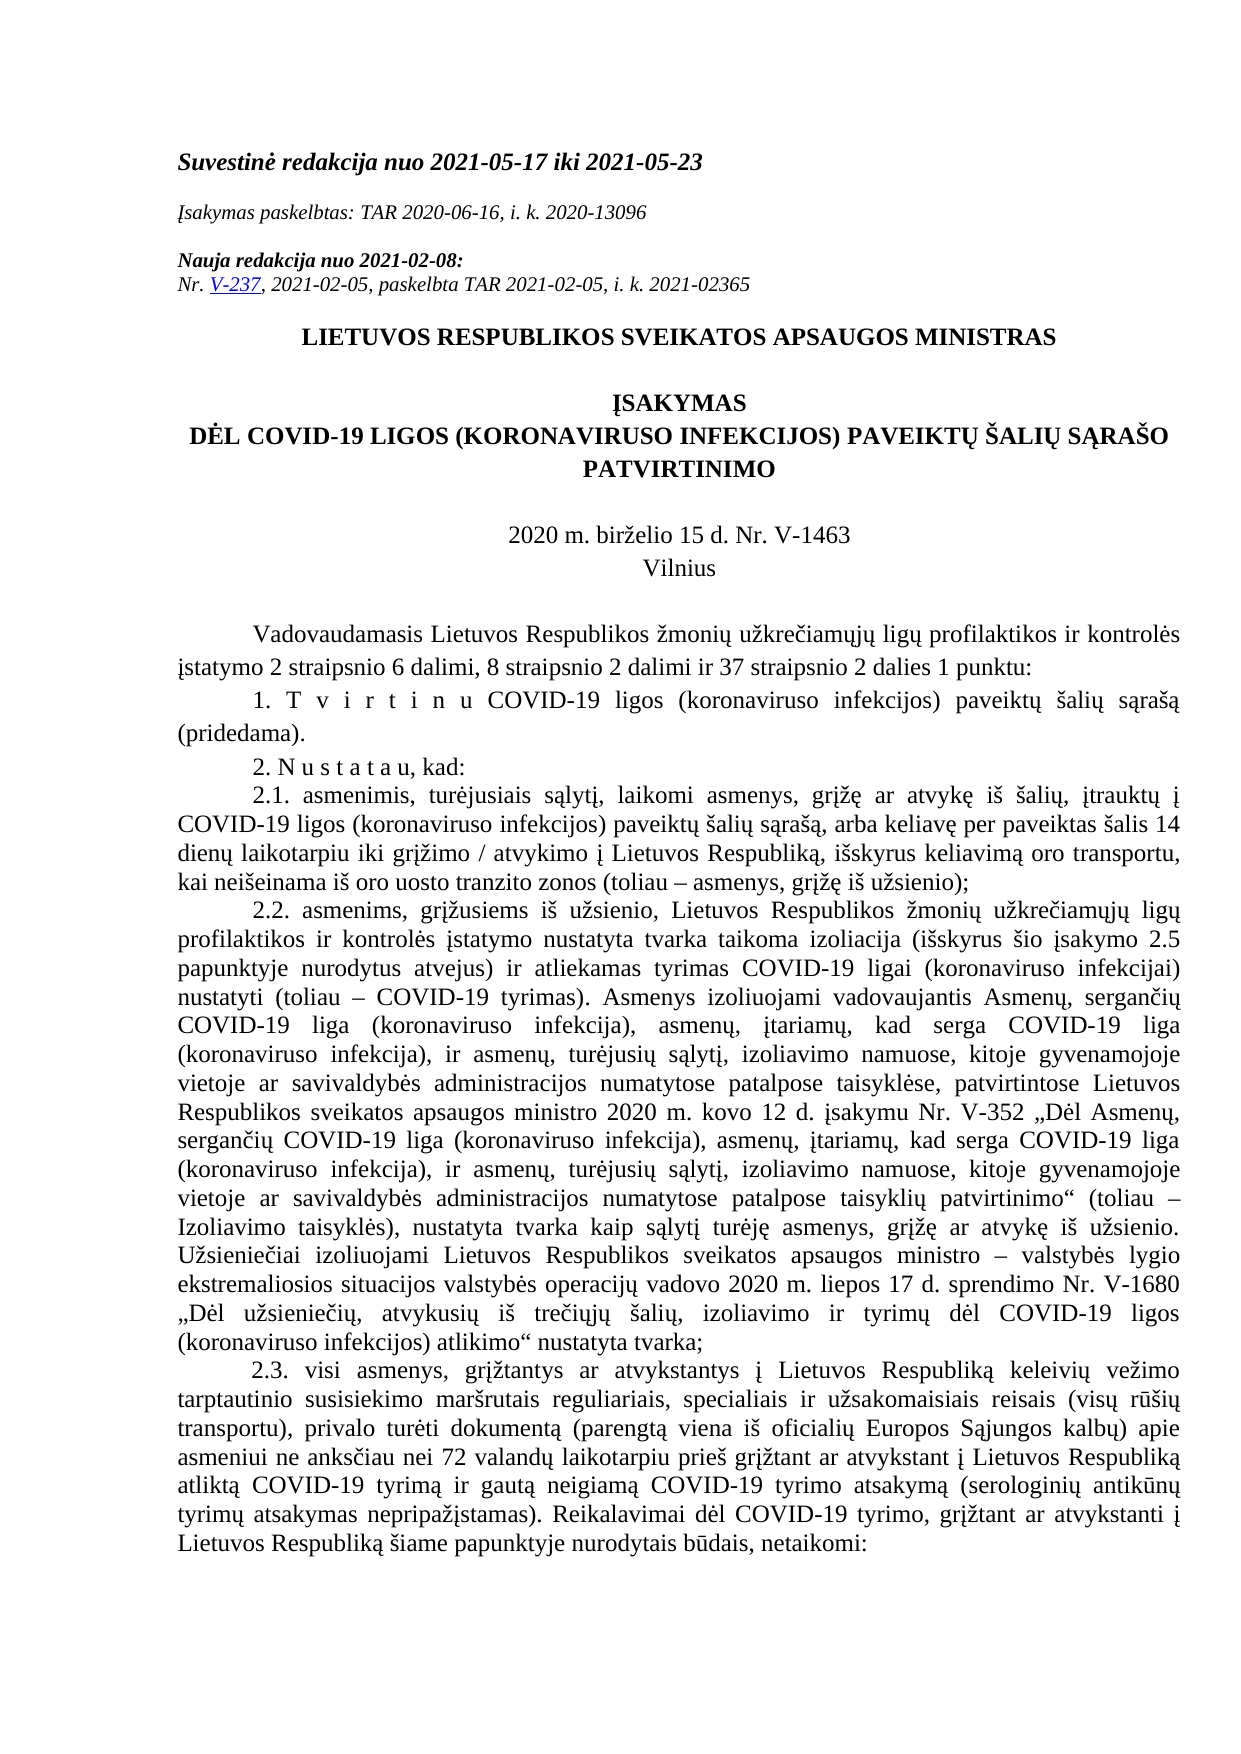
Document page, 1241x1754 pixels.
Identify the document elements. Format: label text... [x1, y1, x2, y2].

text Suvestinė redakcija nuo 2021-05-17 iki 2021-05-23 [177, 147, 1181, 176]
text 1. T v i r t i n u COVID-19 ligos (koronaviruso infekcijos) paveiktų šalių sąrašą (pridedama). [177, 686, 1181, 747]
text Nauja redakcija nuo 2021-02-08: [177, 248, 1181, 272]
text 2.1. asmenimis, turėjusiais sąlytį, laikomi asmenys, grįžę ar atvykę iš šalių, įtrauktų į COVID-19 ligos (koronaviruso infekcijos) paveiktų šalių sąrašą, arba keliavę per paveiktas šalis 14 dienų laikotarpiu iki grįžimo / atvykimo į Lietuvos Respubliką, išskyrus keliavimą oro transportu, kai neišeinama iš oro uosto tranzito zonos (toliau – asmenys, grįžę iš užsienio); [177, 780, 1181, 895]
text ĮSAKYMAS [177, 388, 1181, 417]
text 2. N u s t a t a u, kad: [177, 752, 1181, 780]
text Nr. V-237, 2021-02-05, paskelbta TAR 2021-02-05, i. k. 2021-02365 [177, 272, 1181, 296]
text 2.3. visi asmenys, grįžtantys ar atvykstantys į Lietuvos Respubliką keleivių vežimo tarptautinio susisiekimo maršrutais reguliariais, specialiais ir užsakomaisiais reisais (visų rūšių transportu), privalo turėti dokumentą (parengtą viena iš oficialių Europos Sąjungos kalbų) apie asmeniui ne anksčiau nei 72 valandų laikotarpiu prieš grįžtant ar atvykstant į Lietuvos Respubliką atliktą COVID-19 tyrimą ir gautą neigiamą COVID-19 tyrimo atsakymą (serologinių antikūnų tyrimų atsakymas nepripažįstamas). Reikalavimai dėl COVID-19 tyrimo, grįžtant ar atvykstanti į Lietuvos Respubliką šiame papunktyje nurodytais būdais, netaikomi: [177, 1355, 1181, 1557]
text Dėl COVID-19 ligos (koronaviruso infekcijos) paveiktų šalių sąrašo patvirtinimo [177, 421, 1181, 483]
text Vadovaudamasis Lietuvos Respublikos žmonių užkrečiamųjų ligų profilaktikos ir kontrolės įstatymo 2 straipsnio 6 dalimi, 8 straipsnio 2 dalimi ir 37 straipsnio 2 dalies 1 punktu: [177, 619, 1181, 681]
text 2020 m. birželio 15 d. Nr. V-1463 Vilnius [177, 520, 1181, 582]
text Įsakymas paskelbtas: TAR 2020-06-16, i. k. 2020-13096 [177, 200, 1181, 224]
text 2.2. asmenims, grįžusiems iš užsienio, Lietuvos Respublikos žmonių užkrečiamųjų ligų profilaktikos ir kontrolės įstatymo nustatyta tvarka taikoma izoliacija (išskyrus šio įsakymo 2.5 papunktyje nurodytus atvejus) ir atliekamas tyrimas COVID-19 ligai (koronaviruso infekcijai) nustatyti (toliau – COVID-19 tyrimas). Asmenys izoliuojami vadovaujantis Asmenų, sergančių COVID-19 liga (koronaviruso infekcija), asmenų, įtariamų, kad serga COVID-19 liga (koronaviruso infekcija), ir asmenų, turėjusių sąlytį, izoliavimo namuose, kitoje gyvenamojoje vietoje ar savivaldybės administracijos numatytose patalpose taisyklėse, patvirtintose Lietuvos Respublikos sveikatos apsaugos ministro 2020 m. kovo 12 d. įsakymu Nr. V-352 „Dėl Asmenų, sergančių COVID-19 liga (koronaviruso infekcija), asmenų, įtariamų, kad serga COVID-19 liga (koronaviruso infekcija), ir asmenų, turėjusių sąlytį, izoliavimo namuose, kitoje gyvenamojoje vietoje ar savivaldybės administracijos numatytose patalpose taisyklių patvirtinimo“ (toliau – Izoliavimo taisyklės), nustatyta tvarka kaip sąlytį turėję asmenys, grįžę ar atvykę iš užsienio. Užsieniečiai izoliuojami Lietuvos Respublikos sveikatos apsaugos ministro – valstybės lygio ekstremaliosios situacijos valstybės operacijų vadovo 2020 m. liepos 17 d. sprendimo Nr. V-1680 „Dėl užsieniečių, atvykusių iš trečiųjų šalių, izoliavimo ir tyrimų dėl COVID-19 ligos (koronaviruso infekcijos) atlikimo“ nustatyta tvarka; [177, 895, 1181, 1355]
text LIETUVOS RESPUBLIKOS SVEIKATOS APSAUGOS MINISTRAS [177, 322, 1181, 351]
